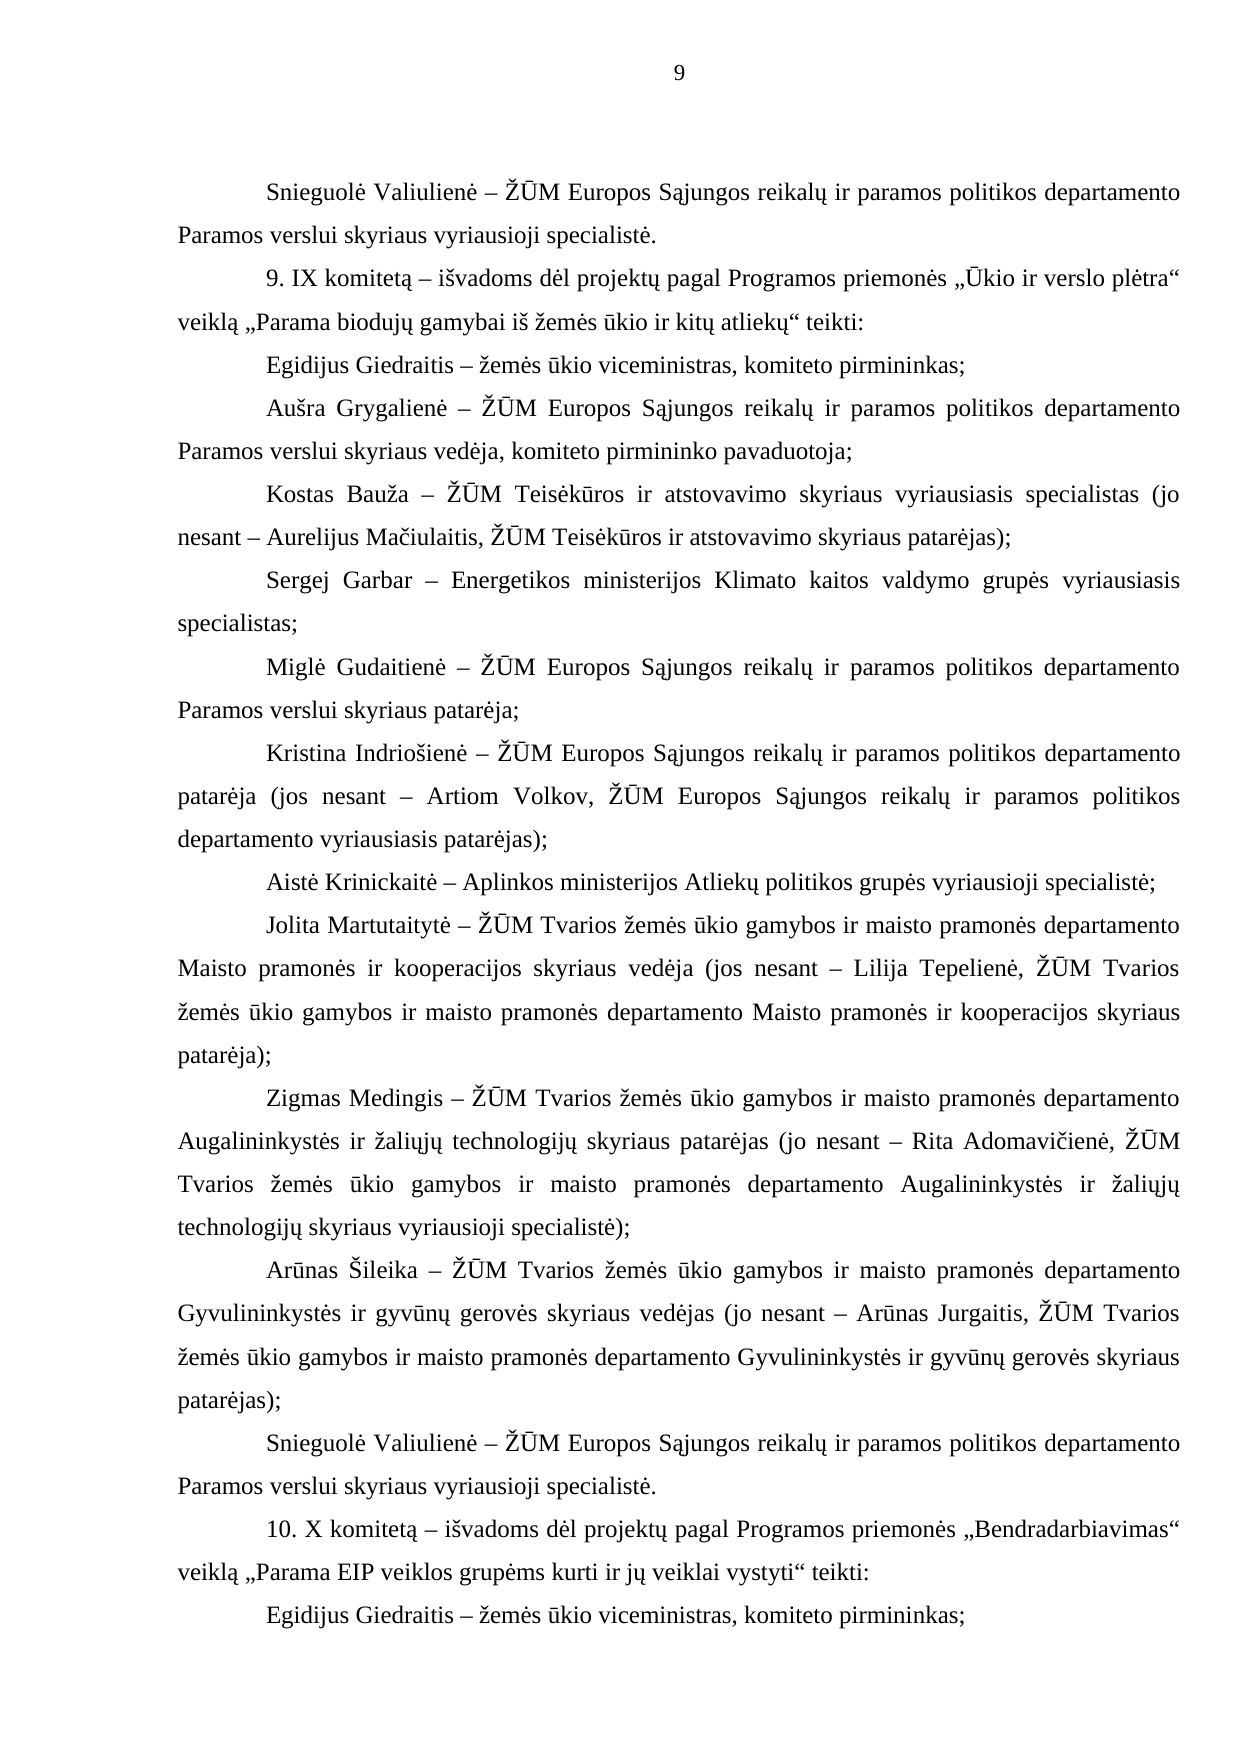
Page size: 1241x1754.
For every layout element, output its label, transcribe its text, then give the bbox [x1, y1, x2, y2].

text Egidijus Giedraitis – žemės ūkio viceministras, komiteto pirmininkas; [177, 1600, 1181, 1629]
text Zigmas Medingis – ŽŪM Tvarios žemės ūkio gamybos ir maisto pramonės departamento Augalininkystės ir žaliųjų technologijų skyriaus patarėjas (jo nesant – Rita Adomavičienė, ŽŪM Tvarios žemės ūkio gamybos ir maisto pramonės departamento Augalininkystės ir žaliųjų technologijų skyriaus vyriausioji specialistė); [177, 1083, 1181, 1241]
text 9. IX komitetą – išvadoms dėl projektų pagal Programos priemonės „Ūkio ir verslo plėtra“ veiklą „Parama biodujų gamybai iš žemės ūkio ir kitų atliekų“ teikti: [177, 263, 1181, 335]
text Miglė Gudaitienė – ŽŪM Europos Sąjungos reikalų ir paramos politikos departamento Paramos verslui skyriaus patarėja; [177, 652, 1181, 723]
text Aušra Grygalienė – ŽŪM Europos Sąjungos reikalų ir paramos politikos departamento Paramos verslui skyriaus vedėja, komiteto pirmininko pavaduotoja; [177, 393, 1181, 465]
text Kostas Bauža – ŽŪM Teisėkūros ir atstovavimo skyriaus vyriausiasis specialistas (jo nesant – Aurelijus Mačiulaitis, ŽŪM Teisėkūros ir atstovavimo skyriaus patarėjas); [177, 479, 1181, 551]
text Aistė Krinickaitė – Aplinkos ministerijos Atliekų politikos grupės vyriausioji specialistė; [177, 867, 1181, 896]
text Jolita Martutaitytė – ŽŪM Tvarios žemės ūkio gamybos ir maisto pramonės departamento Maisto pramonės ir kooperacijos skyriaus vedėja (jos nesant – Lilija Tepelienė, ŽŪM Tvarios žemės ūkio gamybos ir maisto pramonės departamento Maisto pramonės ir kooperacijos skyriaus patarėja); [177, 910, 1181, 1068]
text Egidijus Giedraitis – žemės ūkio viceministras, komiteto pirmininkas; [177, 350, 1181, 378]
text 10. X komitetą – išvadoms dėl projektų pagal Programos priemonės „Bendradarbiavimas“ veiklą „Parama EIP veiklos grupėms kurti ir jų veiklai vystyti“ teikti: [177, 1514, 1181, 1586]
text Snieguolė Valiulienė – ŽŪM Europos Sąjungos reikalų ir paramos politikos departamento Paramos verslui skyriaus vyriausioji specialistė. [177, 177, 1181, 249]
text Kristina Indriošienė – ŽŪM Europos Sąjungos reikalų ir paramos politikos departamento patarėja (jos nesant – Artiom Volkov, ŽŪM Europos Sąjungos reikalų ir paramos politikos departamento vyriausiasis patarėjas); [177, 738, 1181, 853]
text Snieguolė Valiulienė – ŽŪM Europos Sąjungos reikalų ir paramos politikos departamento Paramos verslui skyriaus vyriausioji specialistė. [177, 1428, 1181, 1500]
text Sergej Garbar – Energetikos ministerijos Klimato kaitos valdymo grupės vyriausiasis specialistas; [177, 565, 1181, 637]
text Arūnas Šileika – ŽŪM Tvarios žemės ūkio gamybos ir maisto pramonės departamento Gyvulininkystės ir gyvūnų gerovės skyriaus vedėjas (jo nesant – Arūnas Jurgaitis, ŽŪM Tvarios žemės ūkio gamybos ir maisto pramonės departamento Gyvulininkystės ir gyvūnų gerovės skyriaus patarėjas); [177, 1255, 1181, 1413]
